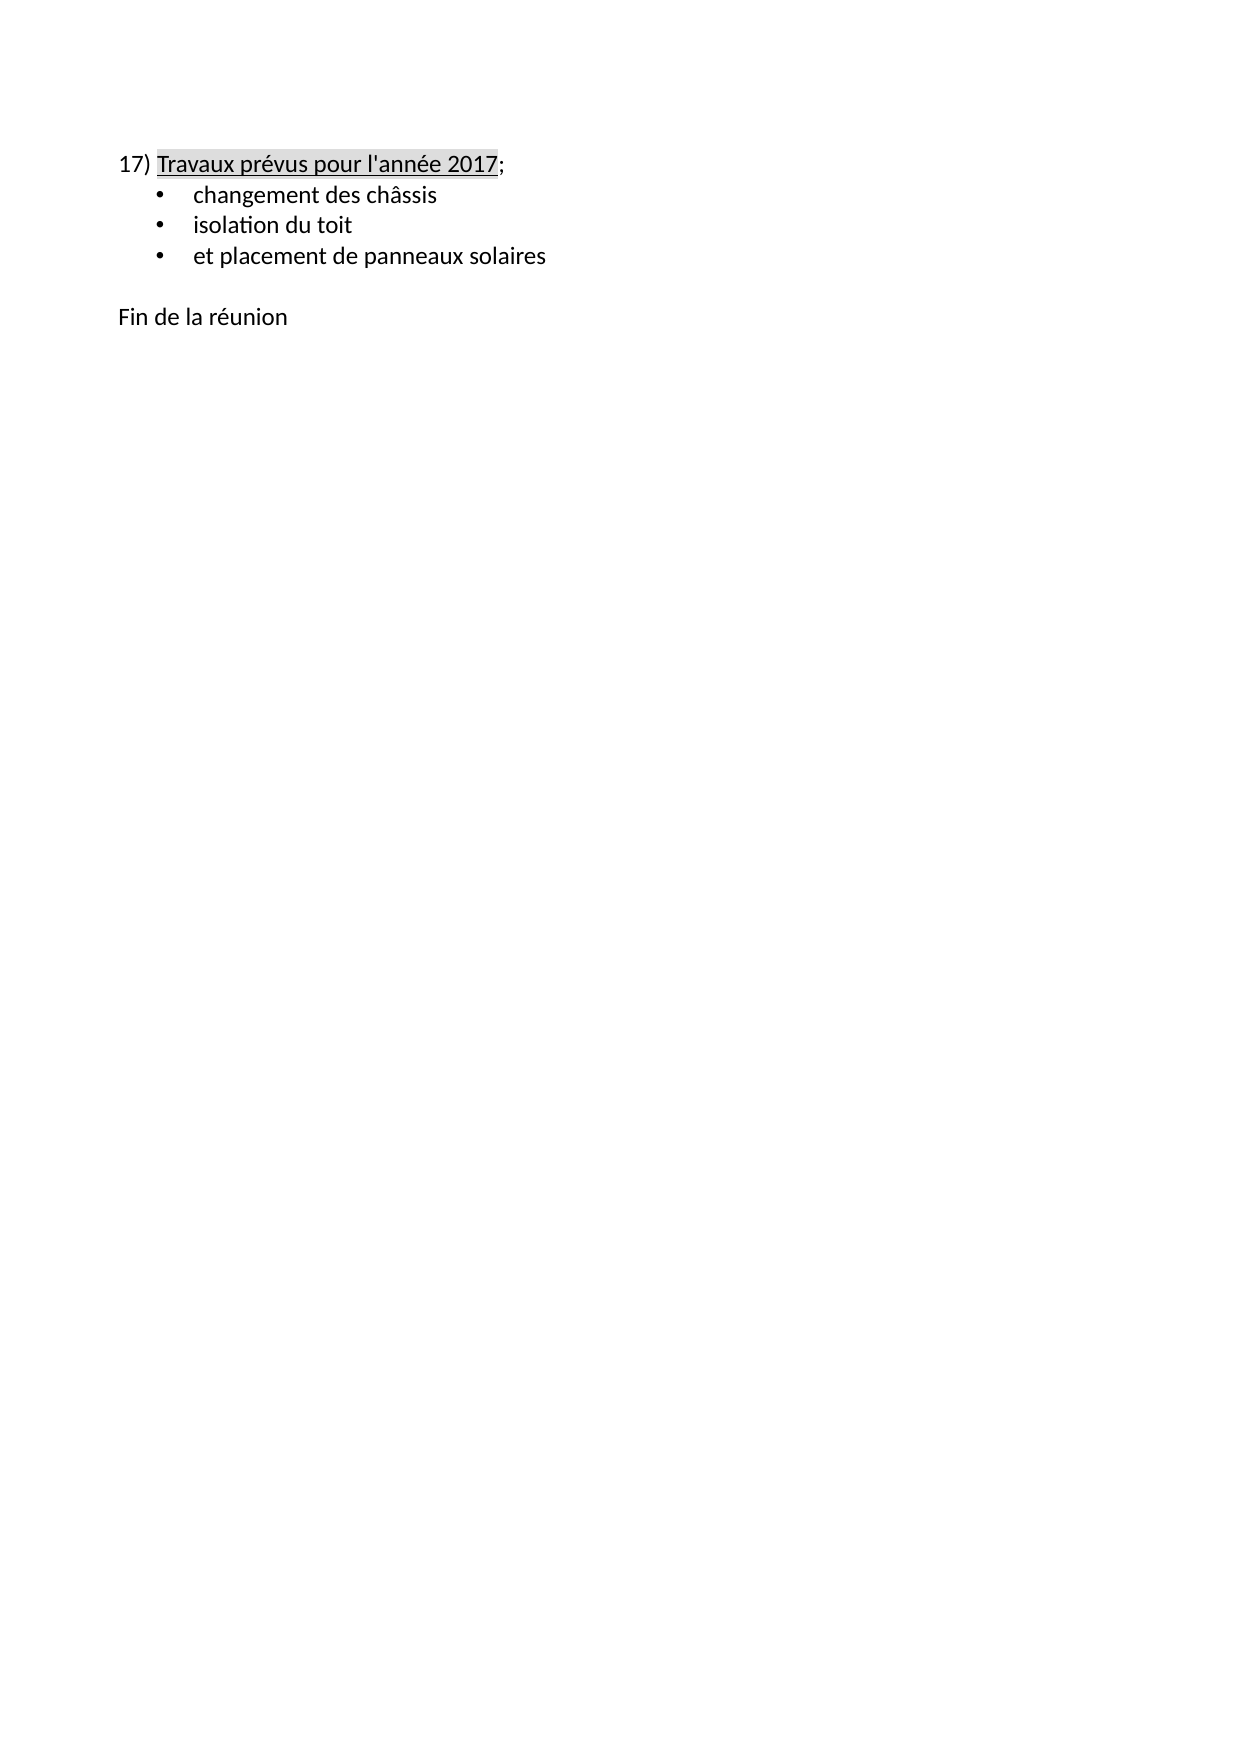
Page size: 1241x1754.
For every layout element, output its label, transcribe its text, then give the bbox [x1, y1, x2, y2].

list changement des châssis [156, 179, 1122, 210]
list isolation du toit [156, 210, 1122, 240]
text Fin de la réunion [118, 301, 1122, 332]
list et placement de panneaux solaires [156, 240, 1122, 271]
text 17) Travaux prévus pour l'année 2017; [118, 149, 1122, 179]
